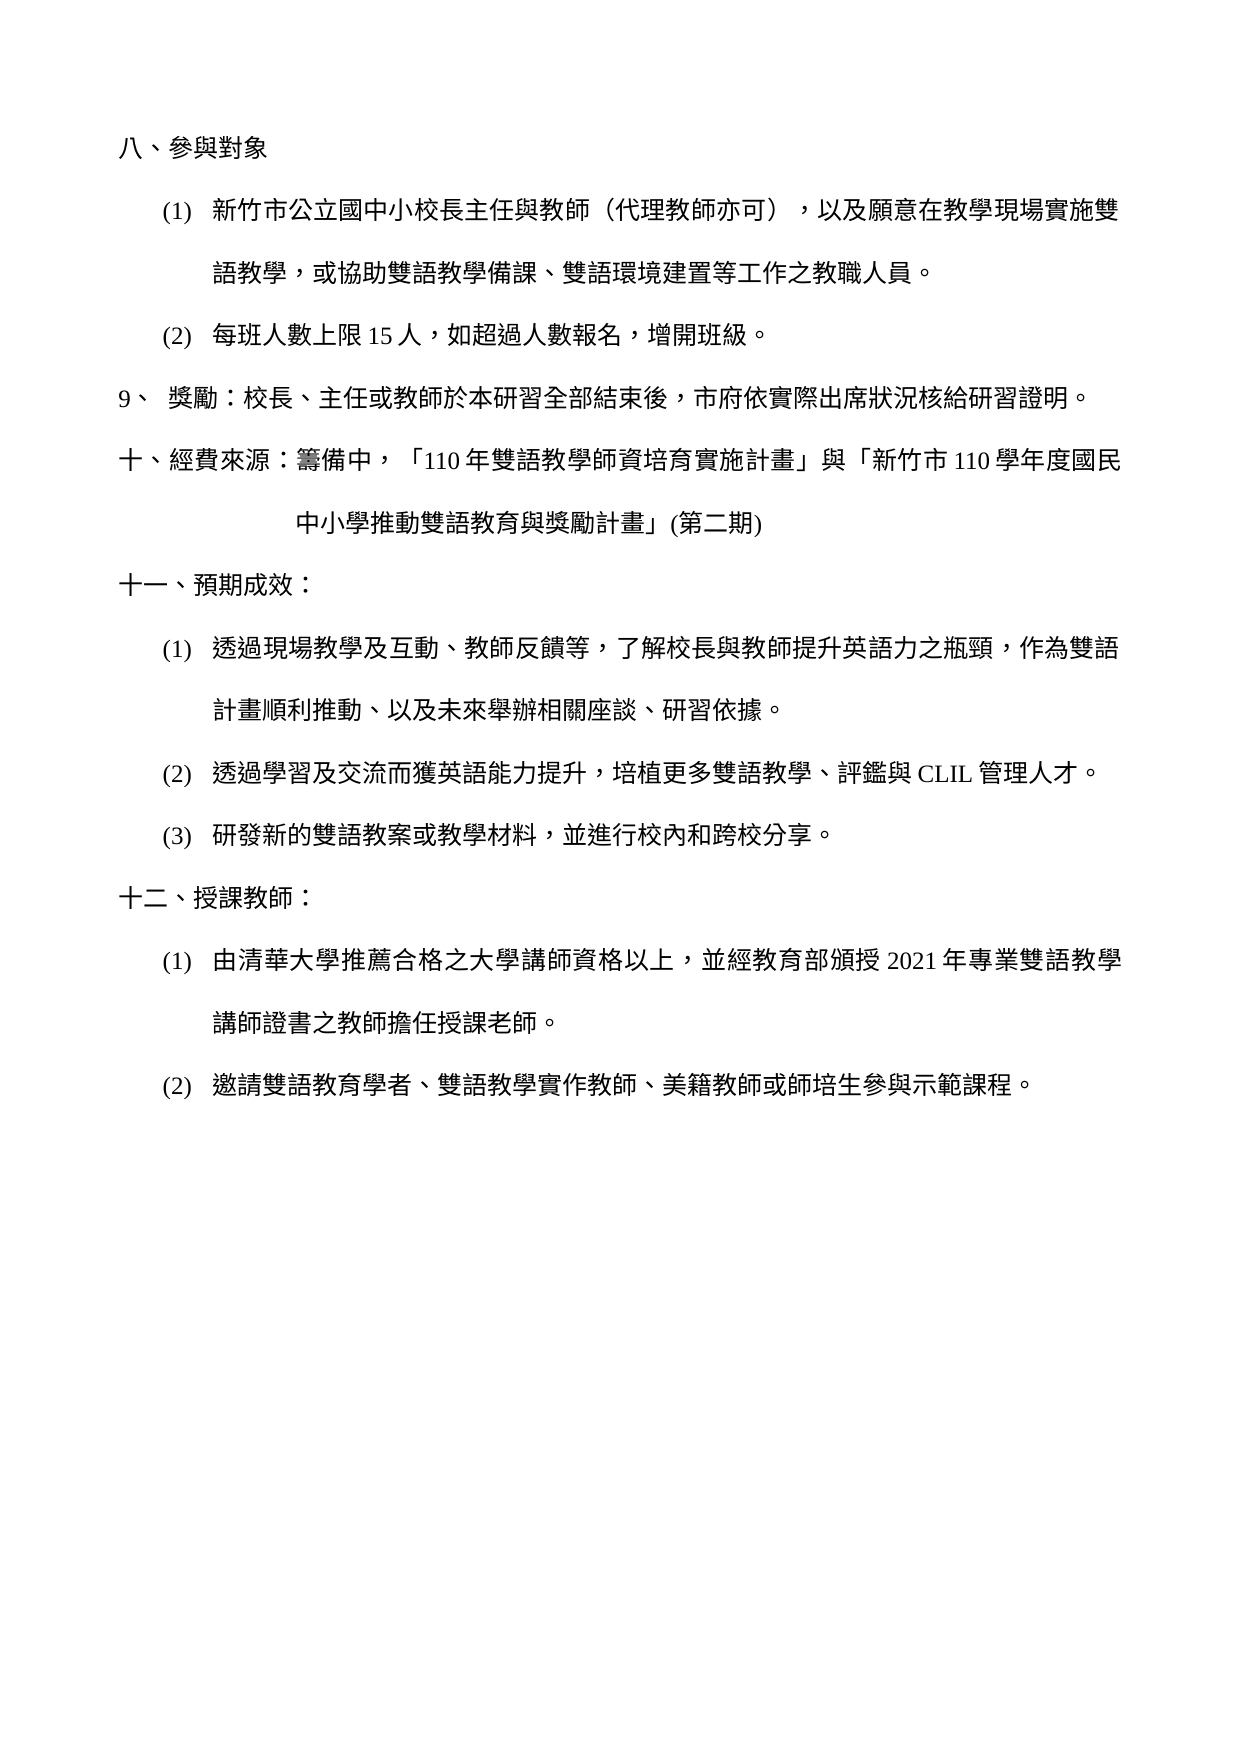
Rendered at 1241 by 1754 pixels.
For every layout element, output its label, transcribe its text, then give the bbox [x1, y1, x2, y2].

list 新竹市公立國中小校長主任與教師（代理教師亦可），以及願意在教學現場實施雙語教學，或協助雙語教學備課、雙語環境建置等工作之教職人員。 [162, 167, 1122, 292]
list 透過現場教學及互動、教師反饋等，了解校長與教師提升英語力之瓶頸，作為雙語計畫順利推動、以及未來舉辦相關座談、研習依據。 [162, 605, 1122, 730]
list 研發新的雙語教案或教學材料，並進行校內和跨校分享。 [162, 792, 1122, 855]
text 八、參與對象 [118, 105, 1122, 167]
list 透過學習及交流而獲英語能力提升，培植更多雙語教學、評鑑與CLIL管理人才。 [162, 730, 1122, 792]
text 十、經費來源：籌備中，「110年雙語教學師資培育實施計畫」與「新竹市110學年度國民中小學推動雙語教育與獎勵計畫」(第二期) [118, 417, 1122, 542]
text 十一、預期成效： [118, 542, 1122, 605]
list 邀請雙語教育學者、雙語教學實作教師、美籍教師或師培生參與示範課程。 [162, 1042, 1122, 1105]
list 由清華大學推薦合格之大學講師資格以上，並經教育部頒授2021年專業雙語教學講師證書之教師擔任授課老師。 [162, 917, 1122, 1042]
text 十二、授課教師： [118, 855, 1122, 917]
list 每班人數上限15人，如超過人數報名，增開班級。 [162, 292, 1122, 355]
list 獎勵：校長、主任或教師於本研習全部結束後，市府依實際出席狀況核給研習證明。 [118, 355, 1122, 417]
